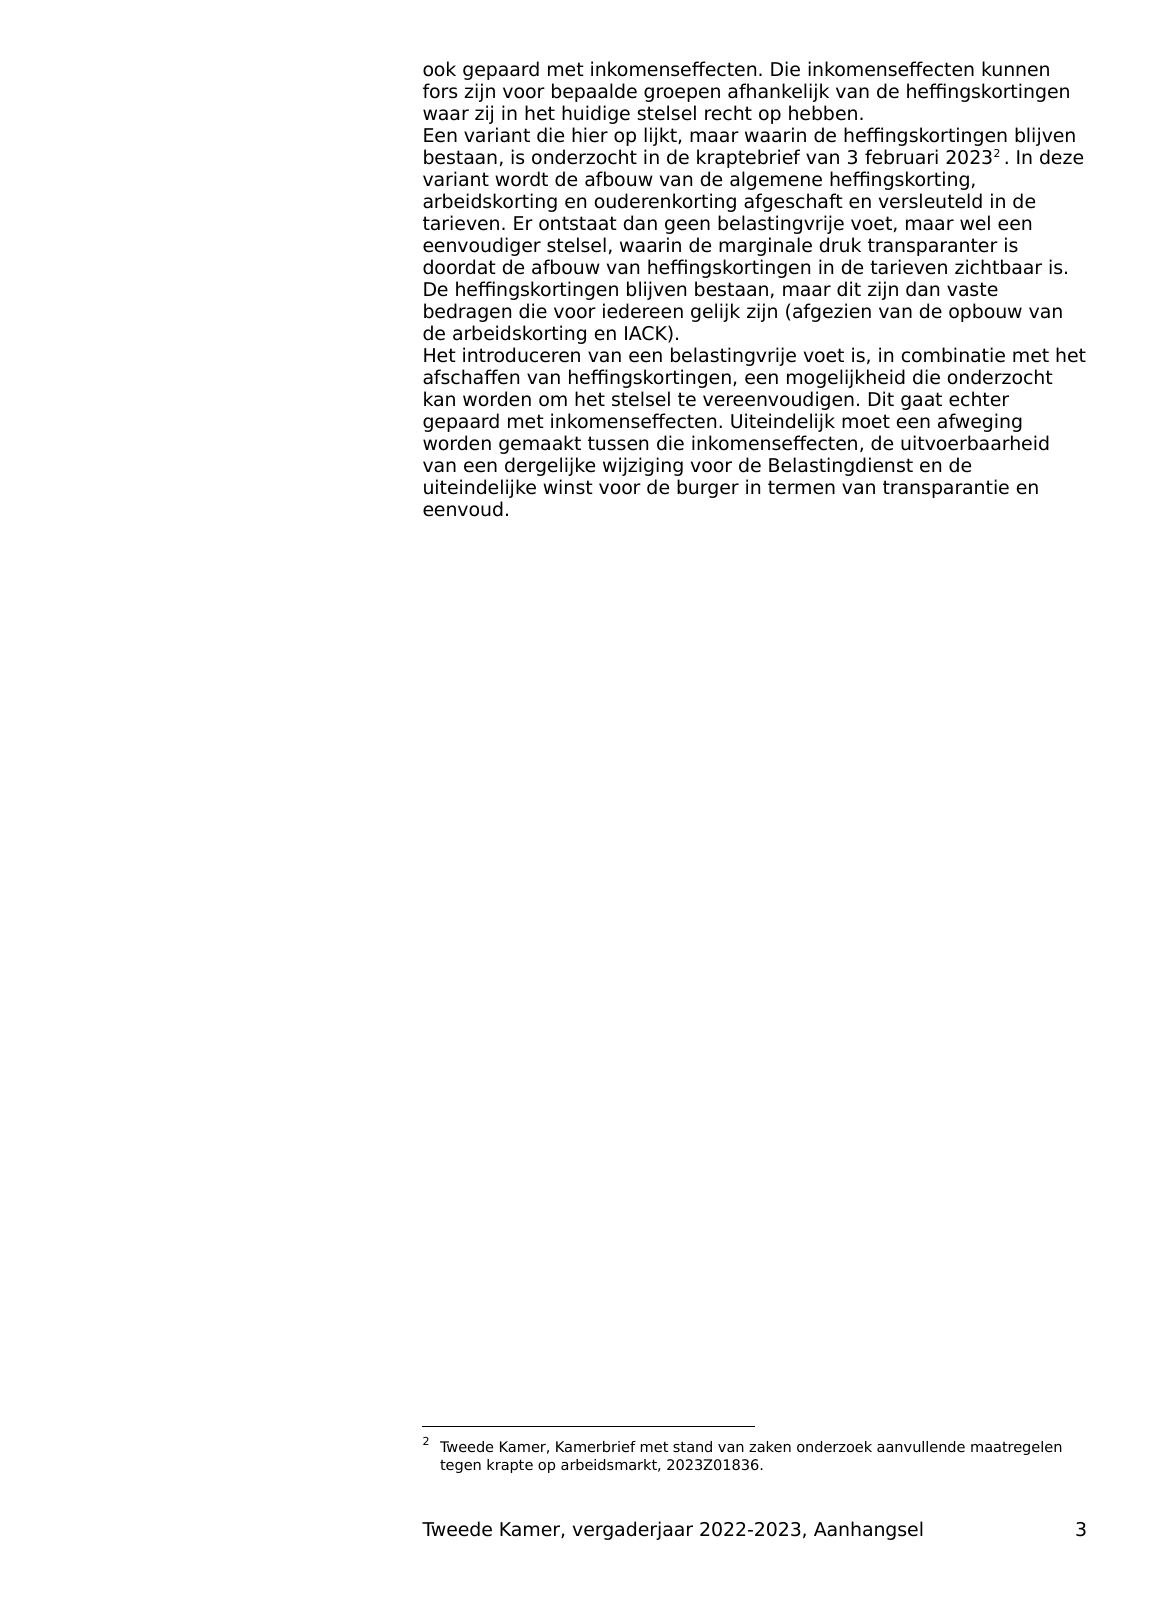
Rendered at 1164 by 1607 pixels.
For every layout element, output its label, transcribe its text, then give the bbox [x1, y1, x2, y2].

text ook gepaard met inkomenseffecten. Die inkomenseffecten kunnen fors zijn voor bepaalde groepen afhankelijk van de heffingskortingen waar zij in het huidige stelsel recht op hebben. [422, 59, 1087, 125]
text Het introduceren van een belastingvrije voet is, in combinatie met het afschaffen van heffingskortingen, een mogelijkheid die onderzocht kan worden om het stelsel te vereenvoudigen. Dit gaat echter gepaard met inkomenseffecten. Uiteindelijk moet een afweging worden gemaakt tussen die inkomenseffecten, de uitvoerbaarheid van een dergelijke wijziging voor de Belastingdienst en de uiteindelijke winst voor de burger in termen van transparantie en eenvoud. [422, 345, 1087, 521]
text Tweede Kamer, Kamerbrief met stand van zaken onderzoek aanvullende maatregelen tegen krapte op arbeidsmarkt, 2023Z01836. [422, 1435, 1087, 1474]
text Een variant die hier op lijkt, maar waarin de heffingskortingen blijven bestaan, is onderzocht in de kraptebrief van 3 februari 2023. In deze variant wordt de afbouw van de algemene heffingskorting, arbeidskorting en ouderenkorting afgeschaft en versleuteld in de tarieven. Er ontstaat dan geen belastingvrije voet, maar wel een eenvoudiger stelsel, waarin de marginale druk transparanter is doordat de afbouw van heffingskortingen in de tarieven zichtbaar is. De heffingskortingen blijven bestaan, maar dit zijn dan vaste bedragen die voor iedereen gelijk zijn (afgezien van de opbouw van de arbeidskorting en IACK). [422, 125, 1087, 345]
